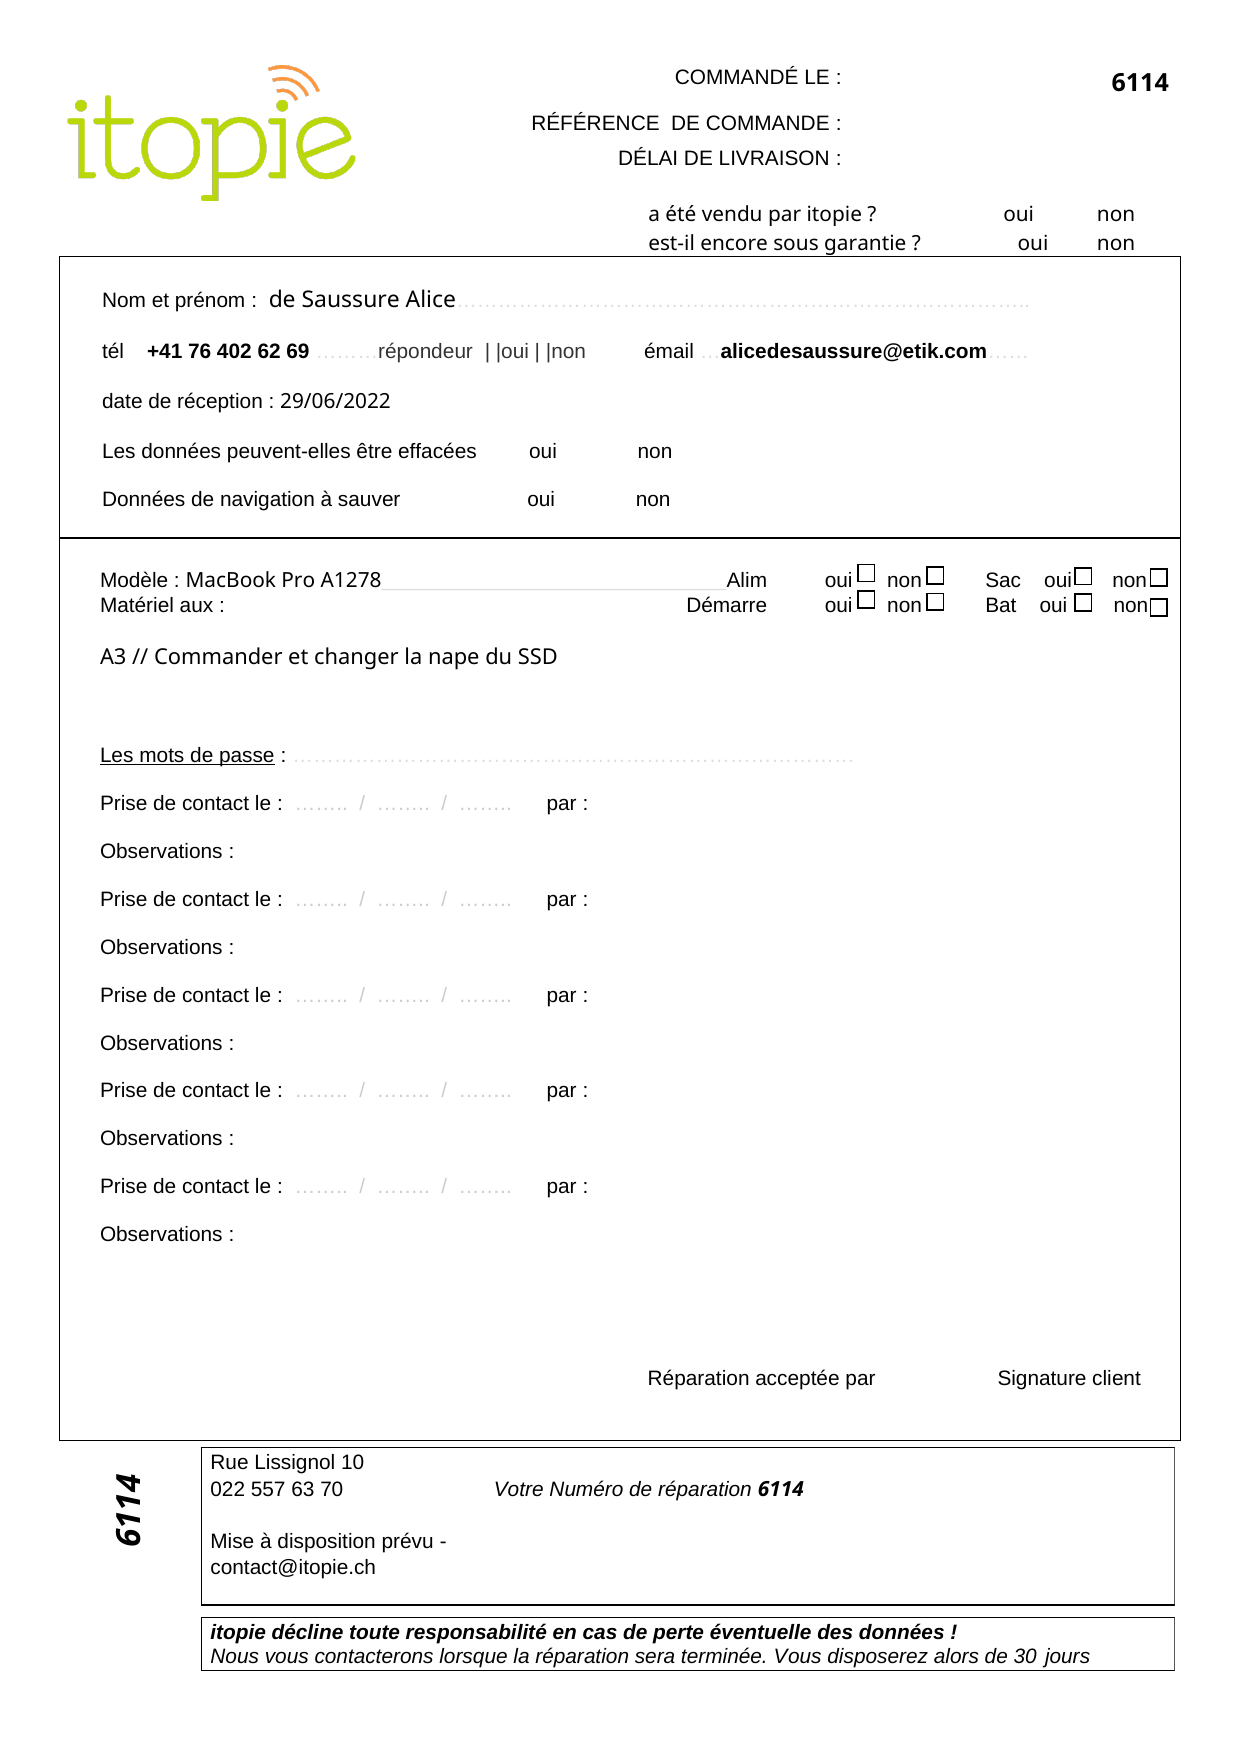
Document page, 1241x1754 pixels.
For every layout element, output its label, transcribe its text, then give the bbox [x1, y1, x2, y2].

text Observations : [60, 1027, 1180, 1054]
text Prise de contact le : …….. / …….. / …….. par : [60, 883, 1180, 911]
text Observations : [60, 836, 1180, 863]
text Modèle : MacBook Pro A1278 Alim oui non Sac oui non [879, 562, 925, 590]
table_cell [847, 105, 1180, 140]
picture [67, 65, 356, 201]
text Prise de contact le : …….. / …….. / …….. par : [60, 979, 1180, 1006]
text Prise de contact le : …….. / …….. / …….. par : [60, 1075, 1180, 1102]
text Observations : [60, 931, 1180, 958]
table_header Rue Lissignol 10 022 557 63 70 Votre Numéro de réparation 6114 Mise à disposition prévu - contact@itopie.ch [195, 1441, 1180, 1611]
table_cell itopie décline toute responsabilité en cas de perte éventuelle des données ! Nous vous contacterons lorsque la réparation sera terminée. Vous disposerez alors de 30 jours [195, 1611, 1180, 1677]
text date de réception : 29/06/2022 [60, 383, 1180, 415]
text Prise de contact le : …….. / …….. / …….. par : [60, 1171, 1180, 1198]
text Nom et prénom : de Saussure Alice……………………………………………………………………….. [60, 280, 1180, 314]
text Les mots de passe : ……………………………………………………………………… [60, 740, 1180, 767]
text Modèle : MacBook Pro A1278 Alim oui non Sac oui non [60, 562, 856, 590]
text Observations : [60, 1123, 1180, 1150]
table_header COMMANDÉ LE : [490, 59, 847, 104]
text Réparation acceptée par Signature client [60, 1363, 1180, 1390]
table_cell [847, 140, 1180, 175]
table_header 6114 [847, 59, 1180, 104]
table_header 6114 [59, 1441, 195, 1677]
table_cell RÉFÉRENCE DE COMMANDE : [490, 105, 847, 140]
text est-il encore sous garantie ? oui non [59, 228, 1181, 256]
text Modèle : MacBook Pro A1278 Alim oui non Sac oui non [948, 562, 1180, 590]
text a été vendu par itopie ? oui non [59, 199, 1181, 228]
table_cell DÉLAI DE LIVRAISON : [490, 140, 847, 175]
text Prise de contact le : …….. / …….. / …….. par : [60, 788, 1180, 815]
text tél +41 76 402 62 69 ………répondeur | |oui | |non émail …alicedesaussure@etik.com…… [60, 335, 1180, 362]
text Observations : [60, 1219, 1180, 1246]
text Les données peuvent-elles être effacées oui non [60, 436, 1180, 463]
text Données de navigation à sauver oui non [60, 484, 1180, 511]
text A3 // Commander et changer la nape du SSD [60, 638, 1180, 671]
text Matériel aux : Démarre oui non Bat oui non [60, 590, 1180, 617]
